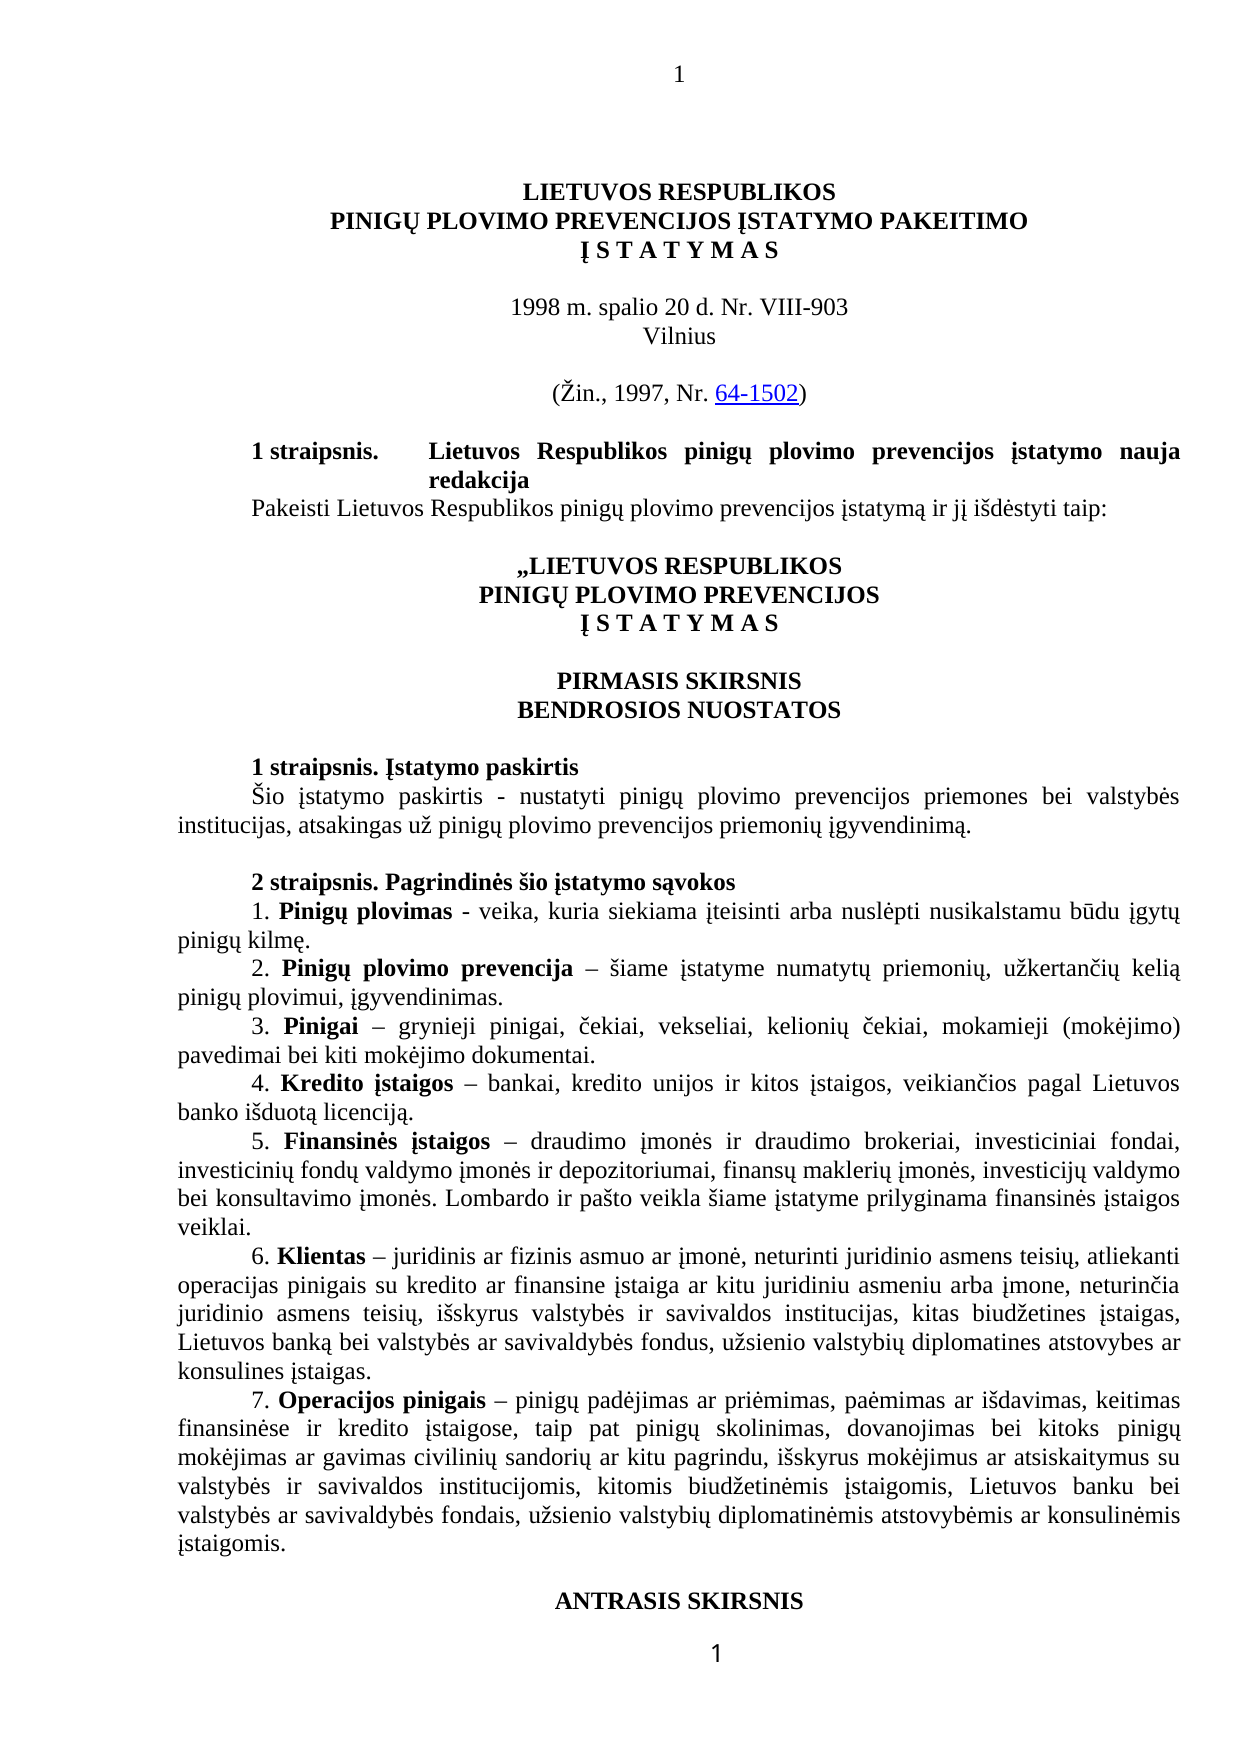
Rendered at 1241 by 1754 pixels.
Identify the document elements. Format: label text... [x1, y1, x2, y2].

text Į S T A T Y M A S [177, 235, 1181, 263]
text Į S T A T Y M A S [177, 608, 1181, 637]
text 1 straipsnis. Lietuvos Respublikos pinigų plovimo prevencijos įstatymo nauja redakcija [251, 436, 1181, 493]
text 3. Pinigai – grynieji pinigai, čekiai, vekseliai, kelionių čekiai, mokamieji (mokėjimo) pavedimai bei kiti mokėjimo dokumentai. [177, 1011, 1181, 1068]
text PINIGŲ PLOVIMO PREVENCIJOS ĮSTATYMO PAKEITIMO [177, 206, 1181, 235]
text 1 straipsnis. Įstatymo paskirtis [177, 752, 1181, 781]
text 7. Operacijos pinigais – pinigų padėjimas ar priėmimas, paėmimas ar išdavimas, keitimas finansinėse ir kredito įstaigose, taip pat pinigų skolinimas, dovanojimas bei kitoks pinigų mokėjimas ar gavimas civilinių sandorių ar kitu pagrindu, išskyrus mokėjimus ar atsiskaitymus su valstybės ir savivaldos institucijomis, kitomis biudžetinėmis įstaigomis, Lietuvos banku bei valstybės ar savivaldybės fondais, užsienio valstybių diplomatinėmis atstovybėmis ar konsulinėmis įstaigomis. [177, 1385, 1181, 1557]
text 4. Kredito įstaigos – bankai, kredito unijos ir kitos įstaigos, veikiančios pagal Lietuvos banko išduotą licenciją. [177, 1068, 1181, 1126]
text (Žin., 1997, Nr. 64-1502) [177, 378, 1181, 407]
text 2. Pinigų plovimo prevencija – šiame įstatyme numatytų priemonių, užkertančių kelią pinigų plovimui, įgyvendinimas. [177, 953, 1181, 1011]
text Pakeisti Lietuvos Respublikos pinigų plovimo prevencijos įstatymą ir jį išdėstyti taip: [177, 493, 1181, 522]
text Vilnius [177, 321, 1181, 350]
text 1. Pinigų plovimas - veika, kuria siekiama įteisinti arba nuslėpti nusikalstamu būdu įgytų pinigų kilmę. [177, 896, 1181, 953]
text Šio įstatymo paskirtis - nustatyti pinigų plovimo prevencijos priemones bei valstybės institucijas, atsakingas už pinigų plovimo prevencijos priemonių įgyvendinimą. [177, 781, 1181, 838]
text LIETUVOS RESPUBLIKOS [177, 177, 1181, 206]
text PIRMASIS SKIRSNIS [177, 666, 1181, 695]
text PINIGŲ PLOVIMO PREVENCIJOS [177, 580, 1181, 608]
text 1998 m. spalio 20 d. Nr. VIII-903 [177, 292, 1181, 321]
text „LIETUVOS RESPUBLIKOS [177, 551, 1181, 580]
text ANTRASIS SKIRSNIS [177, 1586, 1181, 1615]
text 6. Klientas – juridinis ar fizinis asmuo ar įmonė, neturinti juridinio asmens teisių, atliekanti operacijas pinigais su kredito ar finansine įstaiga ar kitu juridiniu asmeniu arba įmone, neturinčia juridinio asmens teisių, išskyrus valstybės ir savivaldos institucijas, kitas biudžetines įstaigas, Lietuvos banką bei valstybės ar savivaldybės fondus, užsienio valstybių diplomatines atstovybes ar konsulines įstaigas. [177, 1241, 1181, 1385]
text 2 straipsnis. Pagrindinės šio įstatymo sąvokos [177, 867, 1181, 896]
text BENDROSIOS NUOSTATOS [177, 695, 1181, 723]
text 5. Finansinės įstaigos – draudimo įmonės ir draudimo brokeriai, investiciniai fondai, investicinių fondų valdymo įmonės ir depozitoriumai, finansų maklerių įmonės, investicijų valdymo bei konsultavimo įmonės. Lombardo ir pašto veikla šiame įstatyme prilyginama finansinės įstaigos veiklai. [177, 1126, 1181, 1241]
